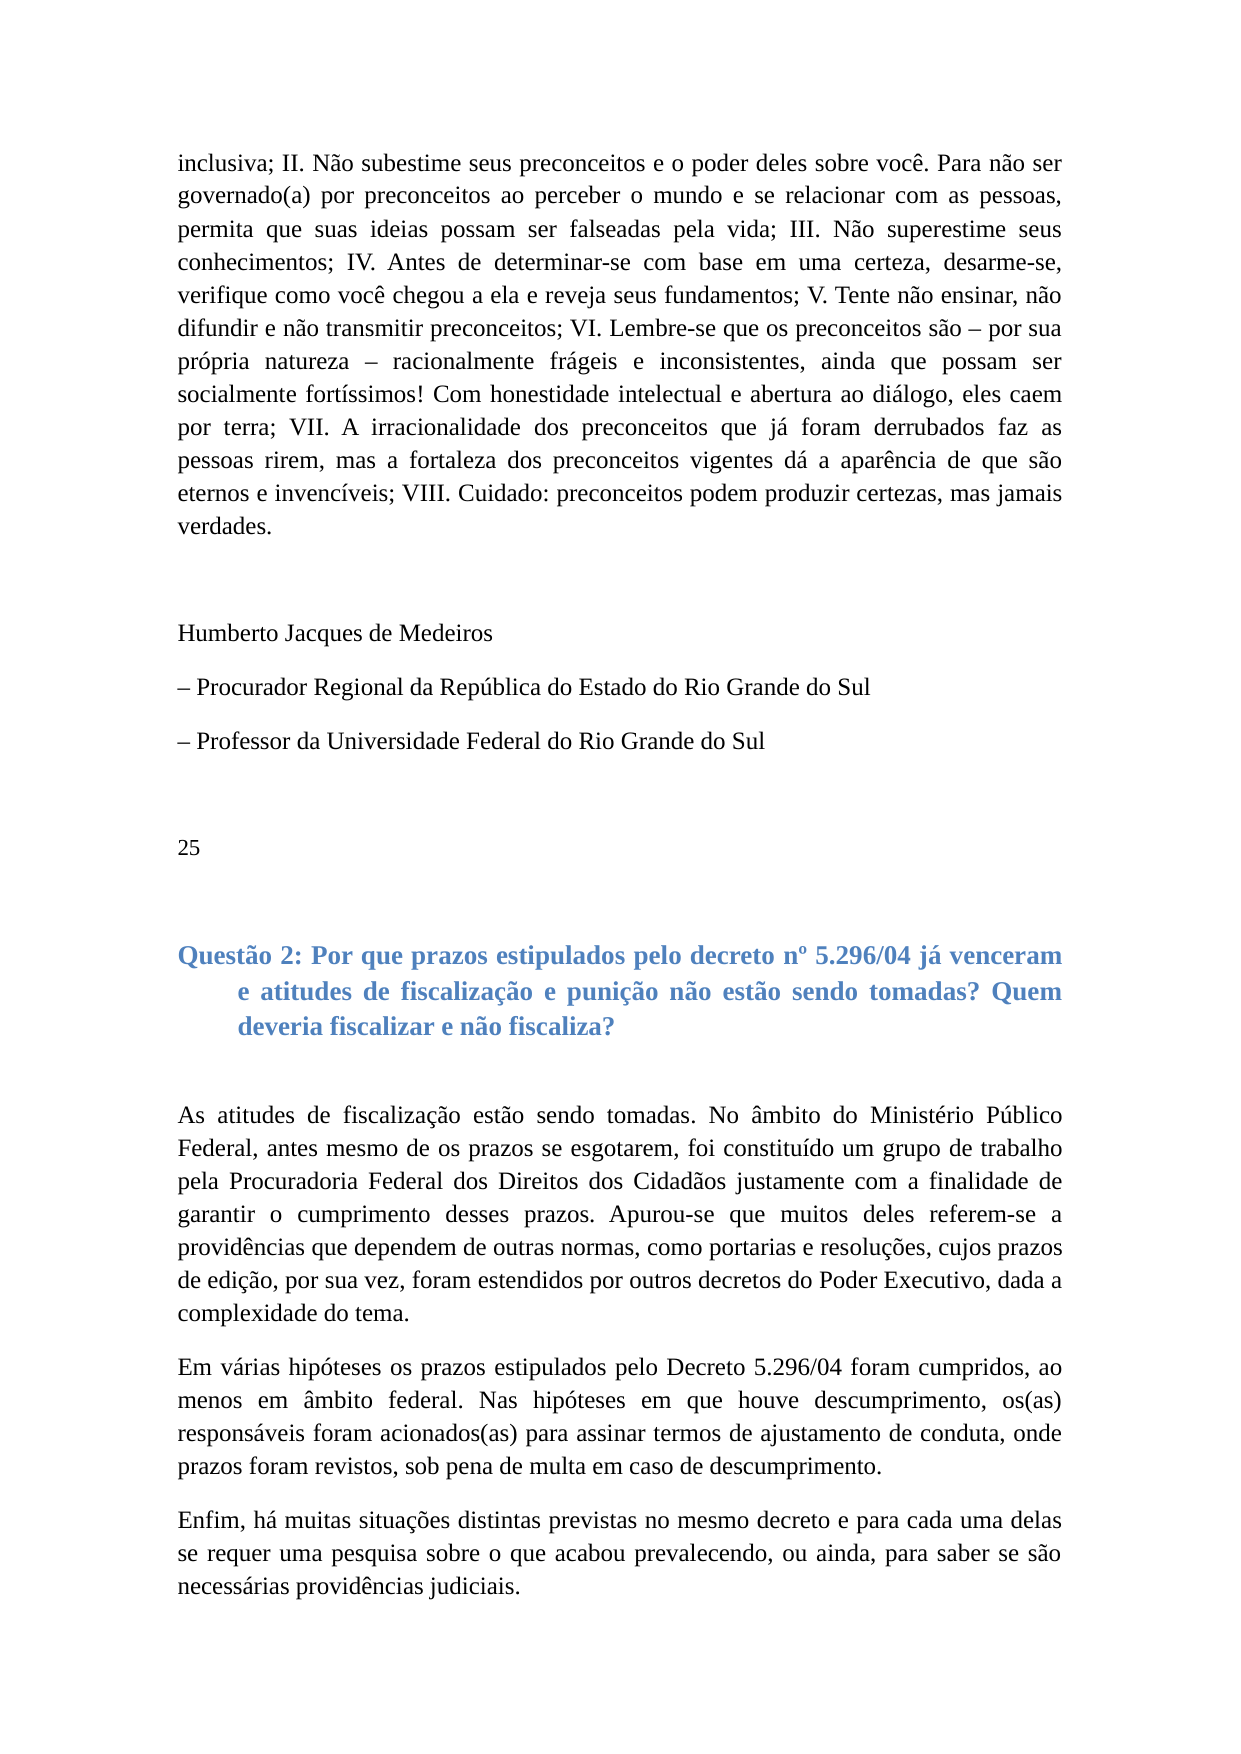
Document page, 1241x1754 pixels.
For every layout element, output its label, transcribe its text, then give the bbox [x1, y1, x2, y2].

text 25 [177, 834, 1063, 860]
text – Procurador Regional da República do Estado do Rio Grande do Sul [177, 672, 1063, 701]
text Enfim, há muitas situações distintas previstas no mesmo decreto e para cada uma delas se requer uma pesquisa sobre o que acabou prevalecendo, ou ainda, para saber se são necessárias providências judiciais. [177, 1505, 1063, 1599]
text Humberto Jacques de Medeiros [177, 618, 1063, 647]
text Em várias hipóteses os prazos estipulados pelo Decreto 5.296/04 foram cumpridos, ao menos em âmbito federal. Nas hipóteses em que houve descumprimento, os(as) responsáveis foram acionados(as) para assinar termos de ajustamento de conduta, onde prazos foram revistos, sob pena de multa em caso de descumprimento. [177, 1352, 1063, 1480]
subtitle Questão 2: Por que prazos estipulados pelo decreto nº 5.296/04 já venceram e atitudes de fiscalização e punição não estão sendo tomadas? Quem deveria fiscalizar e não fiscaliza? [177, 939, 1063, 1041]
text – Professor da Universidade Federal do Rio Grande do Sul [177, 726, 1063, 755]
text inclusiva; II. Não subestime seus preconceitos e o poder deles sobre você. Para não ser governado(a) por preconceitos ao perceber o mundo e se relacionar com as pessoas, permita que suas ideias possam ser falseadas pela vida; III. Não superestime seus conhecimentos; IV. Antes de determinar-se com base em uma certeza, desarme-se, verifique como você chegou a ela e reveja seus fundamentos; V. Tente não ensinar, não difundir e não transmitir preconceitos; VI. Lembre-se que os preconceitos são – por sua própria natureza – racionalmente frágeis e inconsistentes, ainda que possam ser socialmente fortíssimos! Com honestidade intelectual e abertura ao diálogo, eles caem por terra; VII. A irracionalidade dos preconceitos que já foram derrubados faz as pessoas rirem, mas a fortaleza dos preconceitos vigentes dá a aparência de que são eternos e invencíveis; VIII. Cuidado: preconceitos podem produzir certezas, mas jamais verdades. [177, 148, 1063, 539]
text As atitudes de fiscalização estão sendo tomadas. No âmbito do Ministério Público Federal, antes mesmo de os prazos se esgotarem, foi constituído um grupo de trabalho pela Procuradoria Federal dos Direitos dos Cidadãos justamente com a finalidade de garantir o cumprimento desses prazos. Apurou-se que muitos deles referem-se a providências que dependem de outras normas, como portarias e resoluções, cujos prazos de edição, por sua vez, foram estendidos por outros decretos do Poder Executivo, dada a complexidade do tema. [177, 1100, 1063, 1327]
